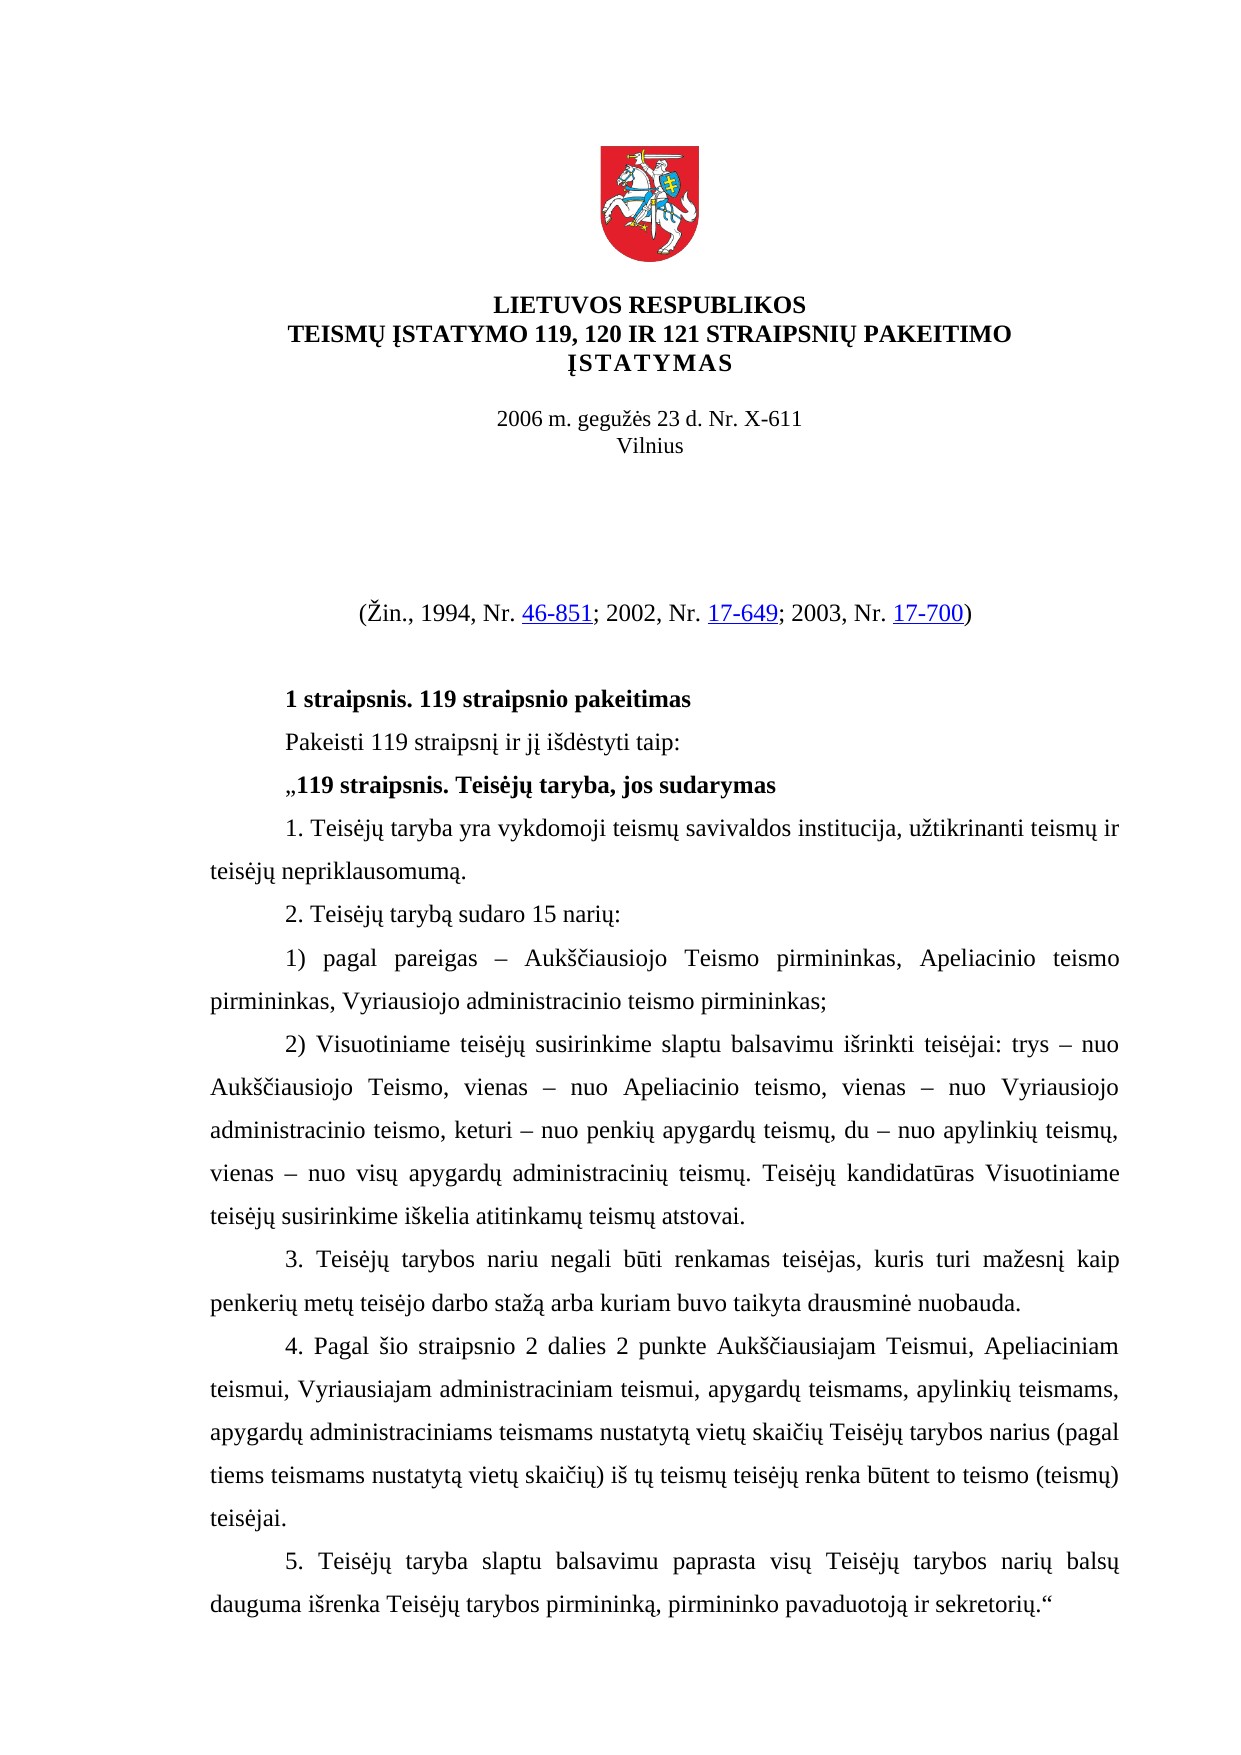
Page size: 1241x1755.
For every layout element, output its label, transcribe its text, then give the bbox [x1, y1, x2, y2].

text 2) Visuotiniame teisėjų susirinkime slaptu balsavimu išrinkti teisėjai: trys – nuo Aukščiausiojo Teismo, vienas – nuo Apeliacinio teismo, vienas – nuo Vyriausiojo administracinio teismo, keturi – nuo penkių apygardų teismų, du – nuo apylinkių teismų, vienas – nuo visų apygardų administracinių teismų. Teisėjų kandidatūras Visuotiniame teisėjų susirinkime iškelia atitinkamų teismų atstovai. [210, 1029, 1120, 1230]
text LIETUVOS RESPUBLIKOS [177, 291, 1122, 319]
text 5. Teisėjų taryba slaptu balsavimu paprasta visų Teisėjų tarybos narių balsų dauguma išrenka Teisėjų tarybos pirmininką, pirmininko pavaduotoją ir sekretorių.“ [210, 1546, 1120, 1618]
text 4. Pagal šio straipsnio 2 dalies 2 punkte Aukščiausiajam Teismui, Apeliaciniam teismui, Vyriausiajam administraciniam teismui, apygardų teismams, apylinkių teismams, apygardų administraciniams teismams nustatytą vietų skaičių Teisėjų tarybos narius (pagal tiems teismams nustatytą vietų skaičių) iš tų teismų teisėjų renka būtent to teismo (teismų) teisėjai. [210, 1331, 1120, 1532]
text 3. Teisėjų tarybos nariu negali būti renkamas teisėjas, kuris turi mažesnį kaip penkerių metų teisėjo darbo stažą arba kuriam buvo taikyta drausminė nuobauda. [210, 1244, 1120, 1316]
text 1. Teisėjų taryba yra vykdomoji teismų savivaldos institucija, užtikrinanti teismų ir teisėjų nepriklausomumą. [210, 813, 1120, 885]
text TEISMŲ ĮSTATYMO 119, 120 IR 121 STRAIPSNIŲ PAKEITIMO [177, 319, 1122, 348]
text (Žin., 1994, Nr. 46-851; 2002, Nr. 17-649; 2003, Nr. 17-700) [210, 598, 1120, 626]
text 1 straipsnis. 119 straipsnio pakeitimas [210, 684, 1120, 713]
text ĮSTATYMAS [177, 348, 1122, 377]
text 2006 m. gegužės 23 d. Nr. X-611 Vilnius [177, 406, 1122, 458]
text Pakeisti 119 straipsnį ir jį išdėstyti taip: [210, 727, 1120, 756]
text 1) pagal pareigas – Aukščiausiojo Teismo pirmininkas, Apeliacinio teismo pirmininkas, Vyriausiojo administracinio teismo pirmininkas; [210, 943, 1120, 1014]
text 2. Teisėjų tarybą sudaro 15 narių: [210, 899, 1120, 928]
text „119 straipsnis. Teisėjų taryba, jos sudarymas [210, 770, 1120, 799]
